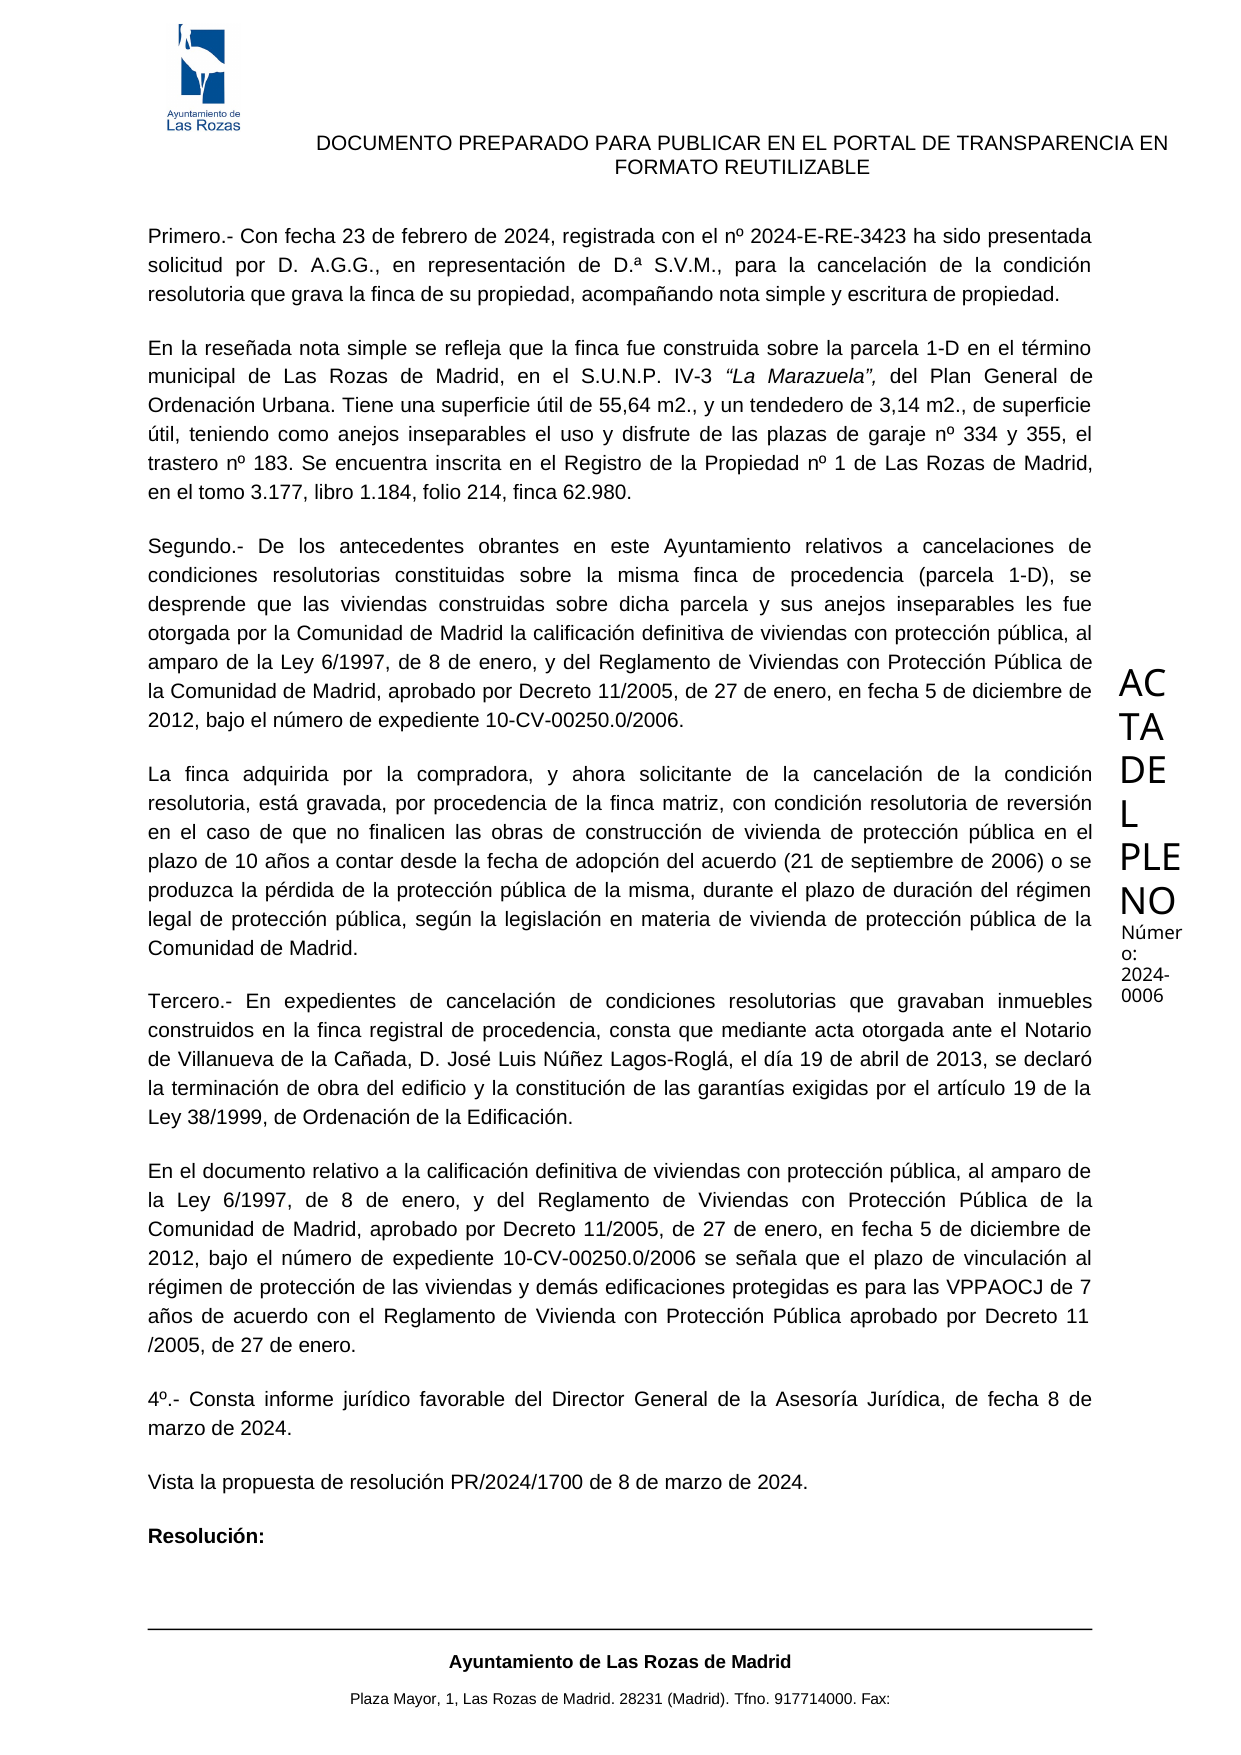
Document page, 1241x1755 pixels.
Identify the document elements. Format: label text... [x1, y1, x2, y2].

text En el documento relativo a la calificación definitiva de viviendas con protección pública, al amparo de la Ley 6/1997, de 8 de enero, y del Reglamento de Viviendas con Protección Pública de la Comunidad de Madrid, aprobado por Decreto 11/2005, de 27 de enero, en fecha 5 de diciembre de 2012, bajo el número de expediente 10-CV-00250.0/2006 se señala que el plazo de vinculación al régimen de protección de las viviendas y demás edificaciones protegidas es para las VPPAOCJ de 7 años de acuerdo con el Reglamento de Vivienda con Protección Pública aprobado por Decreto 11 [148, 1159, 1093, 1328]
text La finca adquirida por la compradora, y ahora solicitante de la cancelación de la condición resolutoria, está gravada, por procedencia de la finca matriz, con condición resolutoria de reversión en el caso de que no finalicen las obras de construcción de vivienda de protección pública en el plazo de 10 años a contar desde la fecha de adopción del acuerdo (21 de septiembre de 2006) o se produzca la pérdida de la protección pública de la misma, durante el plazo de duración del régimen legal de protección pública, según la legislación en materia de vivienda de protección pública de la Comunidad de Madrid. [148, 762, 1093, 959]
text Primero.- Con fecha 23 de febrero de 2024, registrada con el nº 2024-E-RE-3423 ha sido presentada solicitud por D. A.G.G., en representación de D.ª S.V.M., para la cancelación de la condición resolutoria que grava la finca de su propiedad, acompañando nota simple y escritura de propiedad. [148, 223, 1093, 305]
text En la reseñada nota simple se refleja que la finca fue construida sobre la parcela 1-D en el término municipal de Las Rozas de Madrid, en el S.U.N.P. IV-3 “La Marazuela”, del Plan General de Ordenación Urbana. Tiene una superficie útil de 55,64 m2., y un tendedero de 3,14 m2., de superficie útil, teniendo como anejos inseparables el uso y disfrute de las plazas de garaje nº 334 y 355, el trastero nº 183. Se encuentra inscrita en el Registro de la Propiedad nº 1 de Las Rozas de Madrid, en el tomo 3.177, libro 1.184, folio 214, finca 62.980. [148, 335, 1093, 504]
text Número: 2024-0006 Fecha: 16/05/2024 [1121, 923, 1185, 1007]
text /2005, de 27 de enero. [148, 1333, 1222, 1357]
text Tercero.- En expedientes de cancelación de condiciones resolutorias que gravaban inmuebles construidos en la finca registral de procedencia, consta que mediante acta otorgada ante el Notario de Villanueva de la Cañada, D. José Luis Núñez Lagos-Roglá, el día 19 de abril de 2013, se declaró la terminación de obra del edificio y la constitución de las garantías exigidas por el artículo 19 de la Ley 38/1999, de Ordenación de la Edificación. [148, 989, 1093, 1129]
text ACTA DEL PLENO [1119, 662, 1185, 923]
subtitle Resolución: [148, 1524, 1222, 1548]
text Segundo.- De los antecedentes obrantes en este Ayuntamiento relativos a cancelaciones de condiciones resolutorias constituidas sobre la misma finca de procedencia (parcela 1-D), se desprende que las viviendas construidas sobre dicha parcela y sus anejos inseparables les fue otorgada por la Comunidad de Madrid la calificación definitiva de viviendas con protección pública, al amparo de la Ley 6/1997, de 8 de enero, y del Reglamento de Viviendas con Protección Pública de la Comunidad de Madrid, aprobado por Decreto 11/2005, de 27 de enero, en fecha 5 de diciembre de 2012, bajo el número de expediente 10-CV-00250.0/2006. [148, 534, 1093, 732]
text 4º.- Consta informe jurídico favorable del Director General de la Asesoría Jurídica, de fecha 8 de marzo de 2024. [148, 1387, 1093, 1440]
text Vista la propuesta de resolución PR/2024/1700 de 8 de marzo de 2024. [148, 1470, 1222, 1494]
text [1117, 660, 1185, 1007]
